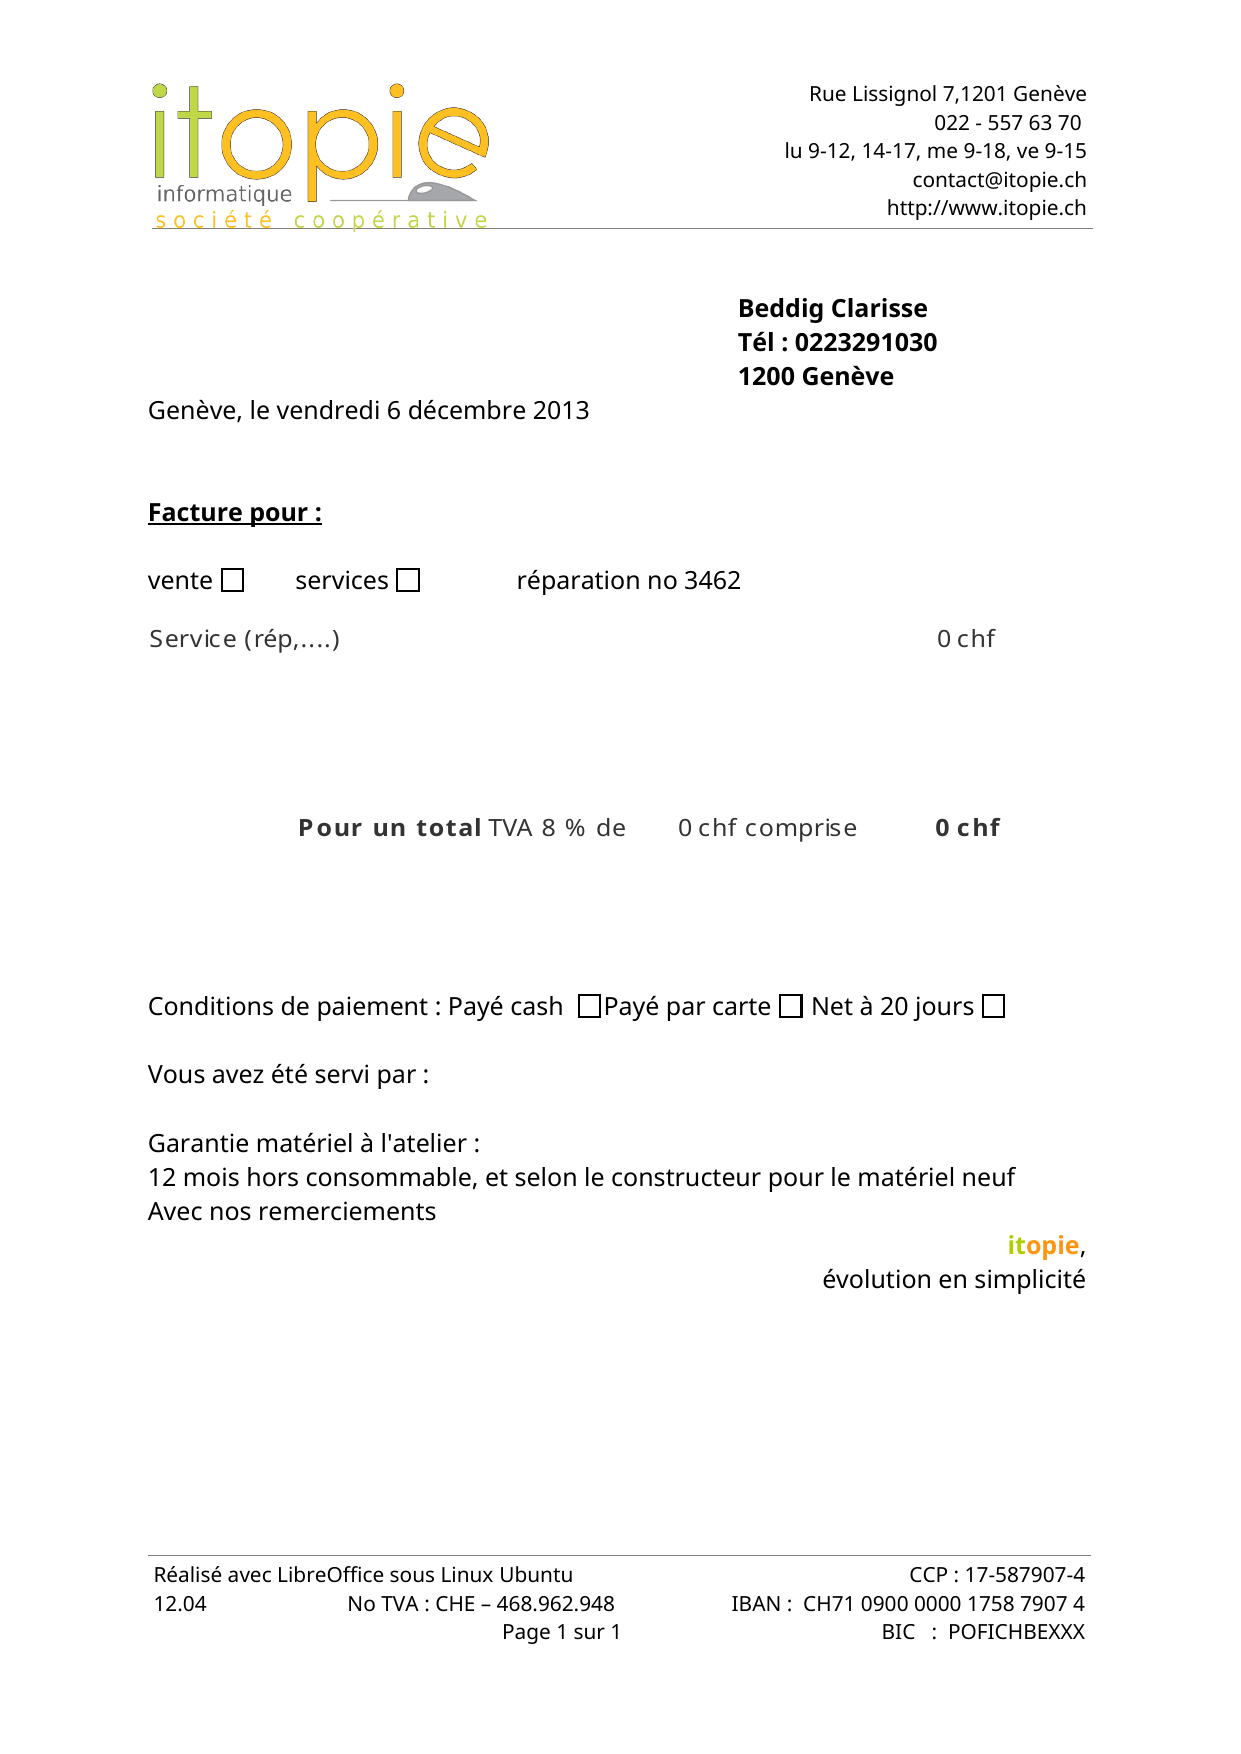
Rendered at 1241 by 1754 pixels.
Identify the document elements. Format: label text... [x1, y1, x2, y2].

text itopie, [148, 1227, 1093, 1262]
text Beddig Clarisse [148, 290, 1093, 324]
text Garantie matériel à l'atelier : [148, 1125, 1093, 1159]
text Tél : 0223291030 [148, 324, 1093, 358]
text Conditions de paiement : Payé cash Payé par carte Net à 20 jours [148, 989, 1093, 1023]
text évolution en simplicité [148, 1262, 1093, 1296]
text vente services réparation no 3462 [148, 563, 1093, 597]
picture [138, 72, 500, 244]
text Vous avez été servi par : [148, 1057, 1093, 1091]
text 1200 Genève [148, 358, 1093, 392]
text 12 mois hors consommable, et selon le constructeur pour le matériel neuf [148, 1159, 1093, 1193]
text Genève, le vendredi 6 décembre 2013 [148, 392, 1093, 427]
text Avec nos remerciements [148, 1193, 1093, 1227]
text Facture pour : [148, 495, 1093, 529]
